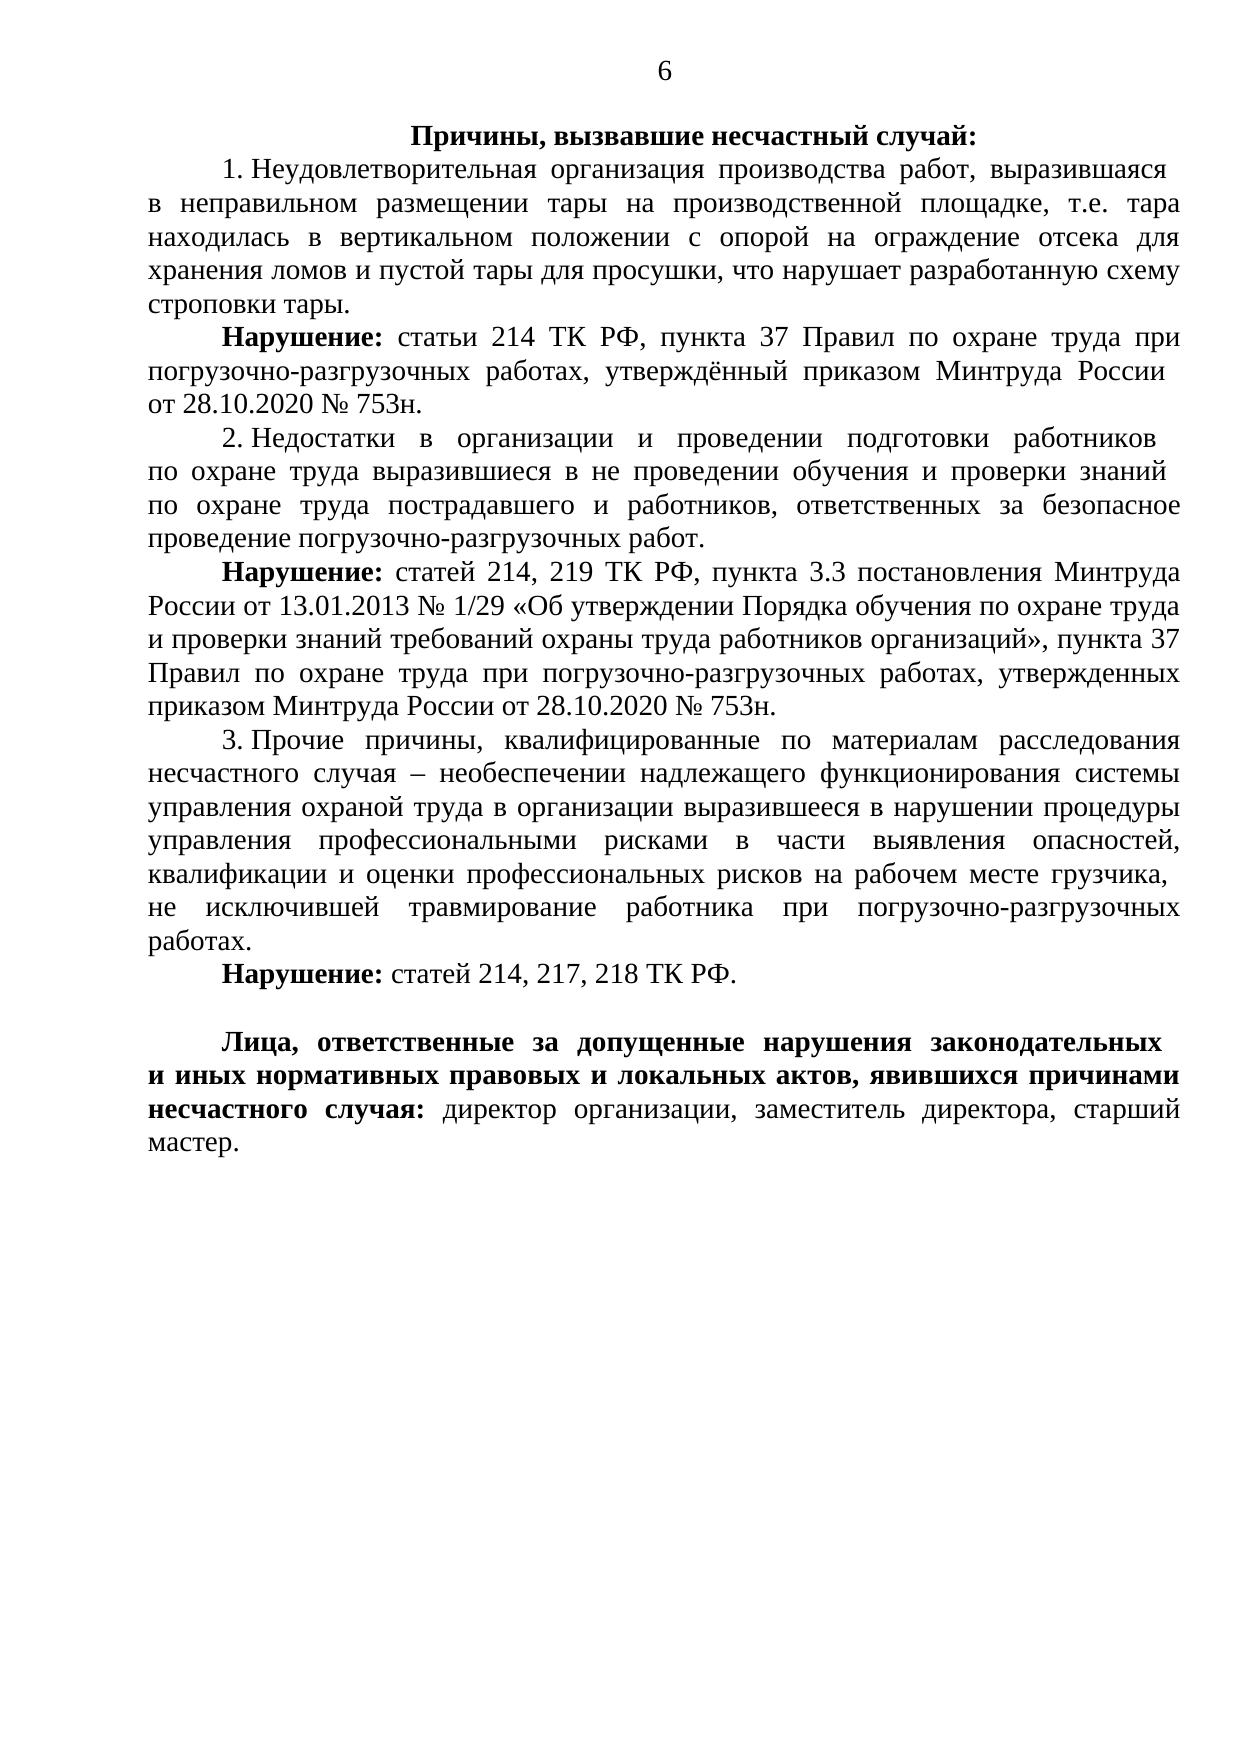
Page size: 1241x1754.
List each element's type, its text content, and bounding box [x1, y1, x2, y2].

text 2. Недостатки в организации и проведении подготовки работников по охране труда выразившиеся в не проведении обучения и проверки знаний по охране труда пострадавшего и работников, ответственных за безопасное проведение погрузочно-разгрузочных работ. [148, 420, 1181, 554]
text Причины, вызвавшие несчастный случай: [148, 118, 1181, 152]
text Нарушение: статей 214, 217, 218 ТК РФ. [148, 957, 1181, 990]
text 3. Прочие причины, квалифицированные по материалам расследования несчастного случая – необеспечении надлежащего функционирования системы управления охраной труда в организации выразившееся в нарушении процедуры управления профессиональными рисками в части выявления опасностей, квалификации и оценки профессиональных рисков на рабочем месте грузчика, не исключившей травмирование работника при погрузочно-разгрузочных работах. [148, 722, 1181, 957]
text Нарушение: статей 214, 219 ТК РФ, пункта 3.3 постановления Минтруда России от 13.01.2013 № 1/29 «Об утверждении Порядка обучения по охране труда и проверки знаний требований охраны труда работников организаций», пункта 37 Правил по охране труда при погрузочно-разгрузочных работах, утвержденных приказом Минтруда России от 28.10.2020 № 753н. [148, 554, 1181, 722]
text Нарушение: статьи 214 ТК РФ, пункта 37 Правил по охране труда при погрузочно-разгрузочных работах, утверждённый приказом Минтруда России от 28.10.2020 № 753н. [148, 319, 1181, 420]
text 1. Неудовлетворительная организация производства работ, выразившаяся в неправильном размещении тары на производственной площадке, т.е. тара находилась в вертикальном положении с опорой на ограждение отсека для хранения ломов и пустой тары для просушки, что нарушает разработанную схему строповки тары. [148, 152, 1181, 319]
text Лица, ответственные за допущенные нарушения законодательных и иных нормативных правовых и локальных актов, явившихся причинами несчастного случая: директор организации, заместитель директора, старший мастер. [148, 1024, 1181, 1158]
